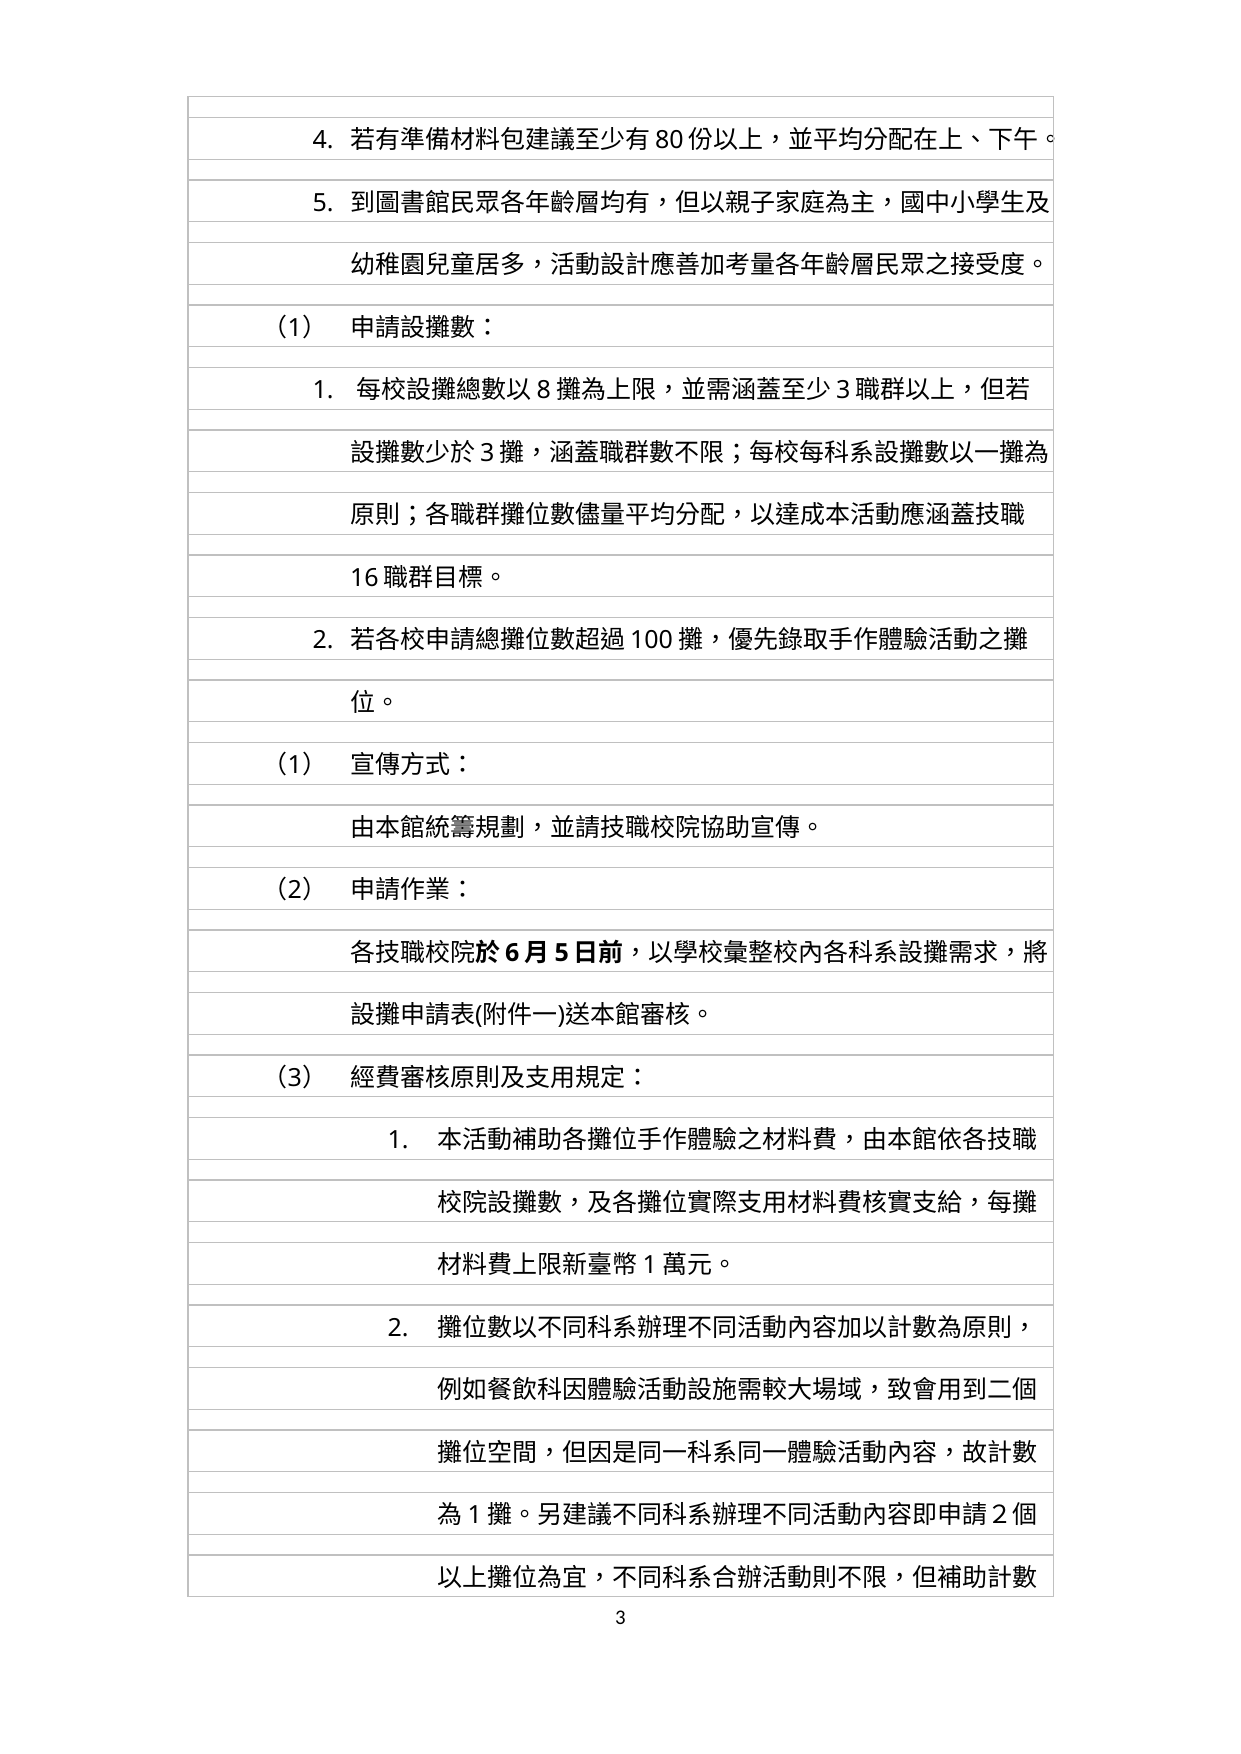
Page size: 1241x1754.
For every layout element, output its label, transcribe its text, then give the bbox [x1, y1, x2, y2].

list [262, 1035, 1053, 1054]
list 原則；各職群攤位數儘量平均分配，以達成本活動應涵蓋技職 [312, 493, 1053, 534]
text [350, 910, 1053, 929]
list [387, 1410, 1053, 1429]
list [387, 1535, 1053, 1554]
list [312, 472, 1053, 492]
list 宣傳方式： [262, 743, 1053, 784]
list 設攤數少於3攤，涵蓋職群數不限；每校每科系設攤數以一攤為 [312, 431, 1053, 471]
list [262, 847, 1053, 867]
list 若各校申請總攤位數超過100攤，優先錄取手作體驗活動之攤位。 [312, 660, 1053, 679]
list [312, 410, 1053, 429]
list 攤位空間，但因是同一科系同一體驗活動內容，故計數 [387, 1431, 1053, 1471]
list 若各校申請總攤位數超過100攤，優先錄取手作體驗活動之攤位。 [312, 597, 1053, 617]
list 若各校申請總攤位數超過100攤，優先錄取手作體驗活動之攤位。 [312, 681, 1053, 721]
list 幼稚園兒童居多，活動設計應善加考量各年齡層民眾之接受度。 [312, 243, 1053, 284]
list 攤位數以不同科系辦理不同活動內容加以計數為原則， [387, 1306, 1053, 1346]
list 申請設攤數： [262, 306, 1053, 346]
list [387, 1097, 1053, 1117]
list 若各校申請總攤位數超過100攤，優先錄取手作體驗活動之攤位。 [312, 618, 1053, 659]
text 由本館統籌規劃，並請技職校院協助宣傳。 [350, 806, 1053, 846]
list [312, 222, 1053, 242]
list 例如餐飲科因體驗活動設施需較大場域，致會用到二個 [387, 1368, 1053, 1409]
list [387, 1160, 1053, 1179]
list [312, 535, 1053, 554]
text 各技職校院於6月5日前，以學校彙整校內各科系設攤需求，將 [350, 931, 1053, 971]
list 以上攤位為宜，不同科系合辦活動則不限，但補助計數 [387, 1556, 1053, 1596]
list [312, 160, 1053, 179]
list [312, 347, 1053, 367]
list 校院設攤數，及各攤位實際支用材料費核實支給，每攤 [387, 1181, 1053, 1221]
list [387, 1285, 1053, 1304]
list 申請作業： [262, 868, 1053, 909]
list 到圖書館民眾各年齡層均有，但以親子家庭為主，國中小學生及 [312, 181, 1053, 221]
list [387, 1347, 1053, 1367]
text [350, 785, 1053, 804]
list 16職群目標。 [312, 556, 1053, 596]
list 材料費上限新臺幣1萬元。 [387, 1243, 1053, 1284]
list 經費審核原則及支用規定： [262, 1056, 1053, 1096]
list [262, 722, 1053, 742]
list 每校設攤總數以8攤為上限，並需涵蓋至少3職群以上，但若 [312, 368, 1053, 409]
list 若有準備材料包建議至少有80份以上，並平均分配在上、下午。 [312, 97, 1053, 117]
list [262, 285, 1053, 304]
list 若有準備材料包建議至少有80份以上，並平均分配在上、下午。 [312, 118, 1053, 159]
text [350, 972, 1053, 992]
list 為1攤。另建議不同科系辦理不同活動內容即申請２個 [387, 1493, 1053, 1534]
list [387, 1472, 1053, 1492]
list [387, 1222, 1053, 1242]
text 設攤申請表(附件一)送本館審核。 [350, 993, 1053, 1034]
list 本活動補助各攤位手作體驗之材料費，由本館依各技職 [387, 1118, 1053, 1159]
